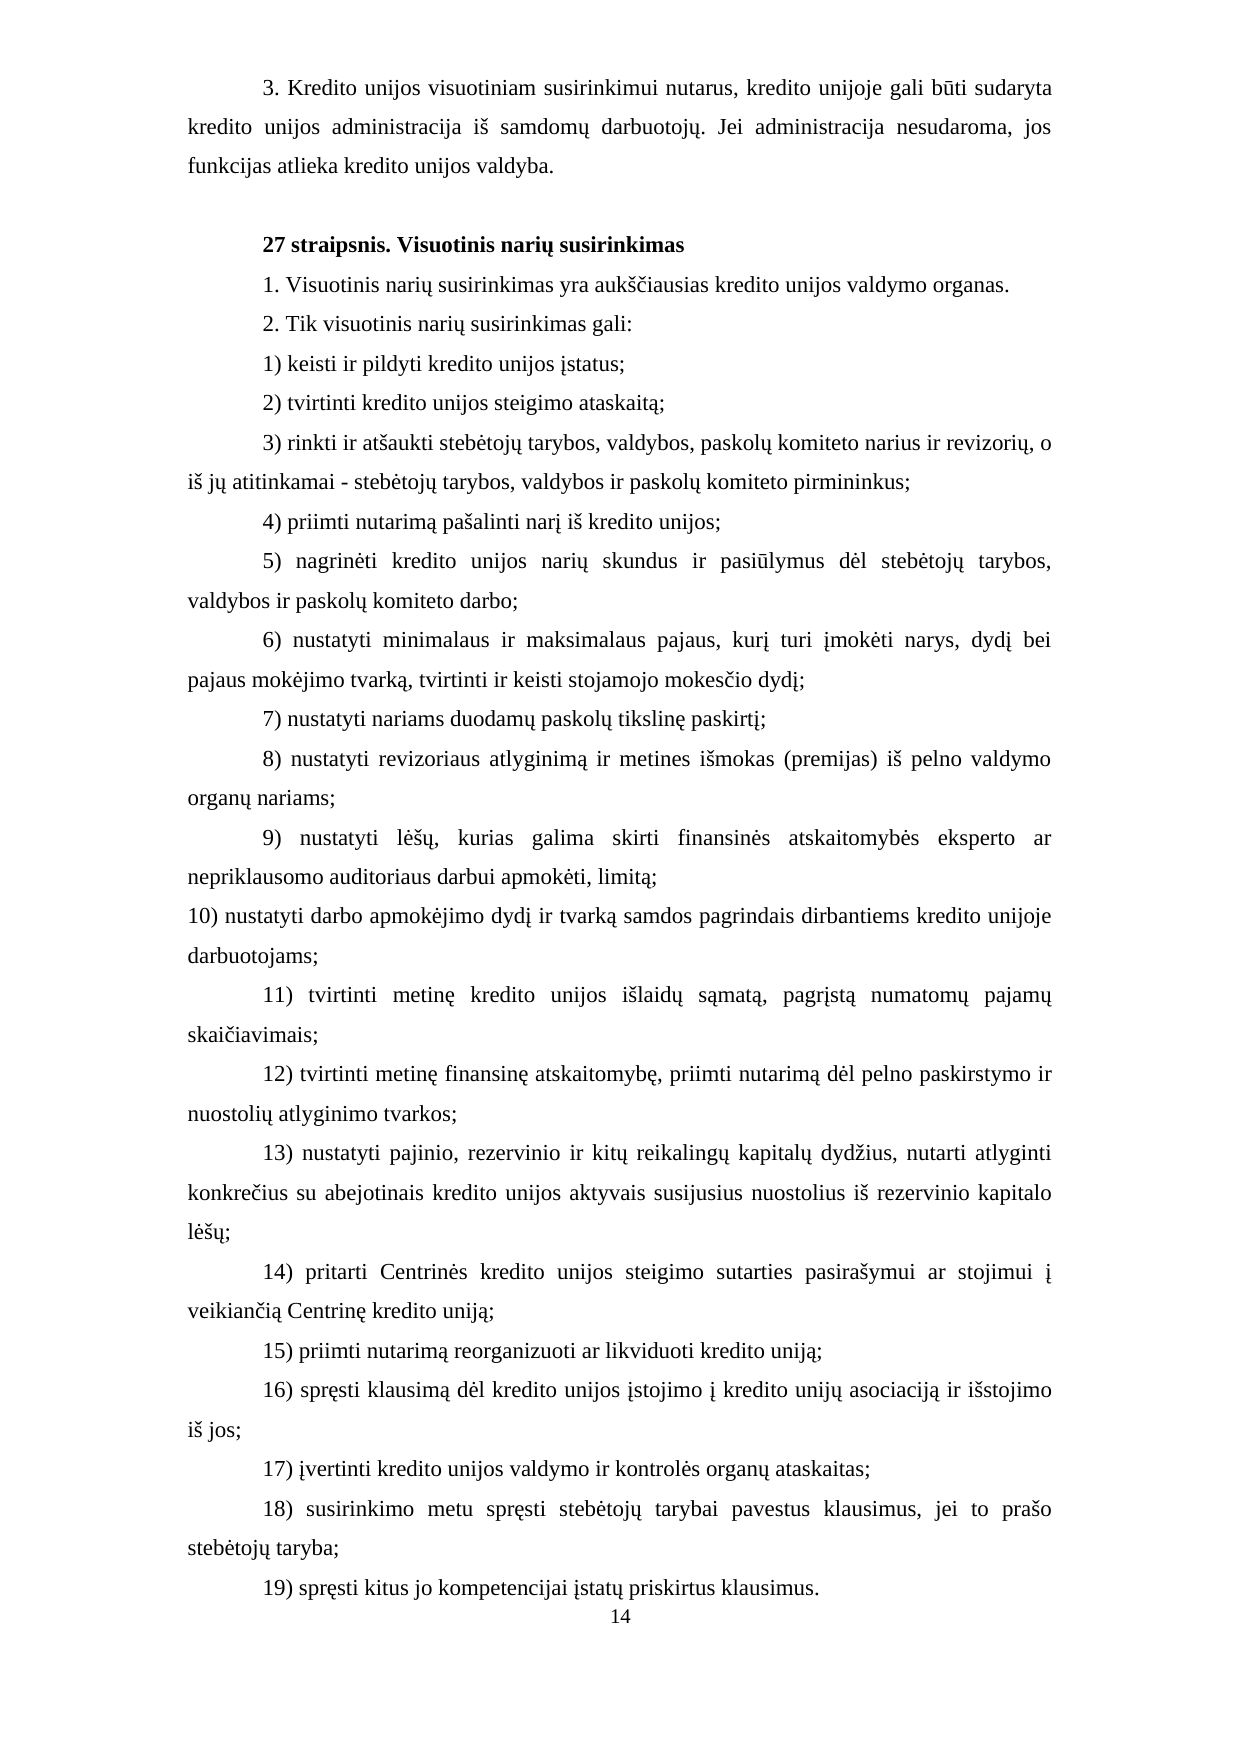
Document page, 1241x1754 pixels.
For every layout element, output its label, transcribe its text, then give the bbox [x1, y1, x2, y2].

text 12) tvirtinti metinę finansinę atskaitomybę, priimti nutarimą dėl pelno paskirstymo ir nuostolių atlyginimo tvarkos; [187, 1061, 1053, 1126]
text 8) nustatyti revizoriaus atlyginimą ir metines išmokas (premijas) iš pelno valdymo organų nariams; [187, 745, 1053, 811]
text 2) tvirtinti kredito unijos steigimo ataskaitą; [187, 389, 1053, 416]
text 13) nustatyti pajinio, rezervinio ir kitų reikalingų kapitalų dydžius, nutarti atlyginti konkrečius su abejotinais kredito unijos aktyvais susijusius nuostolius iš rezervinio kapitalo lėšų; [187, 1139, 1053, 1245]
text 14) pritarti Centrinės kredito unijos steigimo sutarties pasirašymui ar stojimui į veikiančią Centrinę kredito uniją; [187, 1258, 1053, 1324]
text 1. Visuotinis narių susirinkimas yra aukščiausias kredito unijos valdymo organas. [187, 271, 1053, 297]
text 4) priimti nutarimą pašalinti narį iš kredito unijos; [187, 508, 1053, 534]
text 1) keisti ir pildyti kredito unijos įstatus; [187, 350, 1053, 376]
text 3) rinkti ir atšaukti stebėtojų tarybos, valdybos, paskolų komiteto narius ir revizorių, o iš jų atitinkamai - stebėtojų tarybos, valdybos ir paskolų komiteto pirmininkus; [187, 429, 1053, 495]
text 11) tvirtinti metinę kredito unijos išlaidų sąmatą, pagrįstą numatomų pajamų skaičiavimais; [187, 982, 1053, 1047]
text 17) įvertinti kredito unijos valdymo ir kontrolės organų ataskaitas; [187, 1455, 1053, 1482]
text 19) spręsti kitus jo kompetencijai įstatų priskirtus klausimus. [187, 1574, 1053, 1600]
text 9) nustatyti lėšų, kurias galima skirti finansinės atskaitomybės eksperto ar nepriklausomo auditoriaus darbui apmokėti, limitą; [187, 824, 1053, 889]
text 18) susirinkimo metu spręsti stebėtojų tarybai pavestus klausimus, jei to prašo stebėtojų taryba; [187, 1495, 1053, 1561]
text 15) priimti nutarimą reorganizuoti ar likviduoti kredito uniją; [187, 1337, 1053, 1363]
text 7) nustatyti nariams duodamų paskolų tikslinę paskirtį; [187, 705, 1053, 732]
text 5) nagrinėti kredito unijos narių skundus ir pasiūlymus dėl stebėtojų tarybos, valdybos ir paskolų komiteto darbo; [187, 547, 1053, 613]
text 2. Tik visuotinis narių susirinkimas gali: [187, 310, 1053, 337]
text 16) spręsti klausimą dėl kredito unijos įstojimo į kredito unijų asociaciją ir išstojimo iš jos; [187, 1376, 1053, 1442]
text 10) nustatyti darbo apmokėjimo dydį ir tvarką samdos pagrindais dirbantiems kredito unijoje darbuotojams; [187, 903, 1053, 968]
text 6) nustatyti minimalaus ir maksimalaus pajaus, kurį turi įmokėti narys, dydį bei pajaus mokėjimo tvarką, tvirtinti ir keisti stojamojo mokesčio dydį; [187, 626, 1053, 692]
text 27 straipsnis. Visuotinis narių susirinkimas [187, 231, 1053, 258]
text 3. Kredito unijos visuotiniam susirinkimui nutarus, kredito unijoje gali būti sudaryta kredito unijos administracija iš samdomų darbuotojų. Jei administracija nesudaroma, jos funkcijas atlieka kredito unijos valdyba. [187, 73, 1053, 179]
